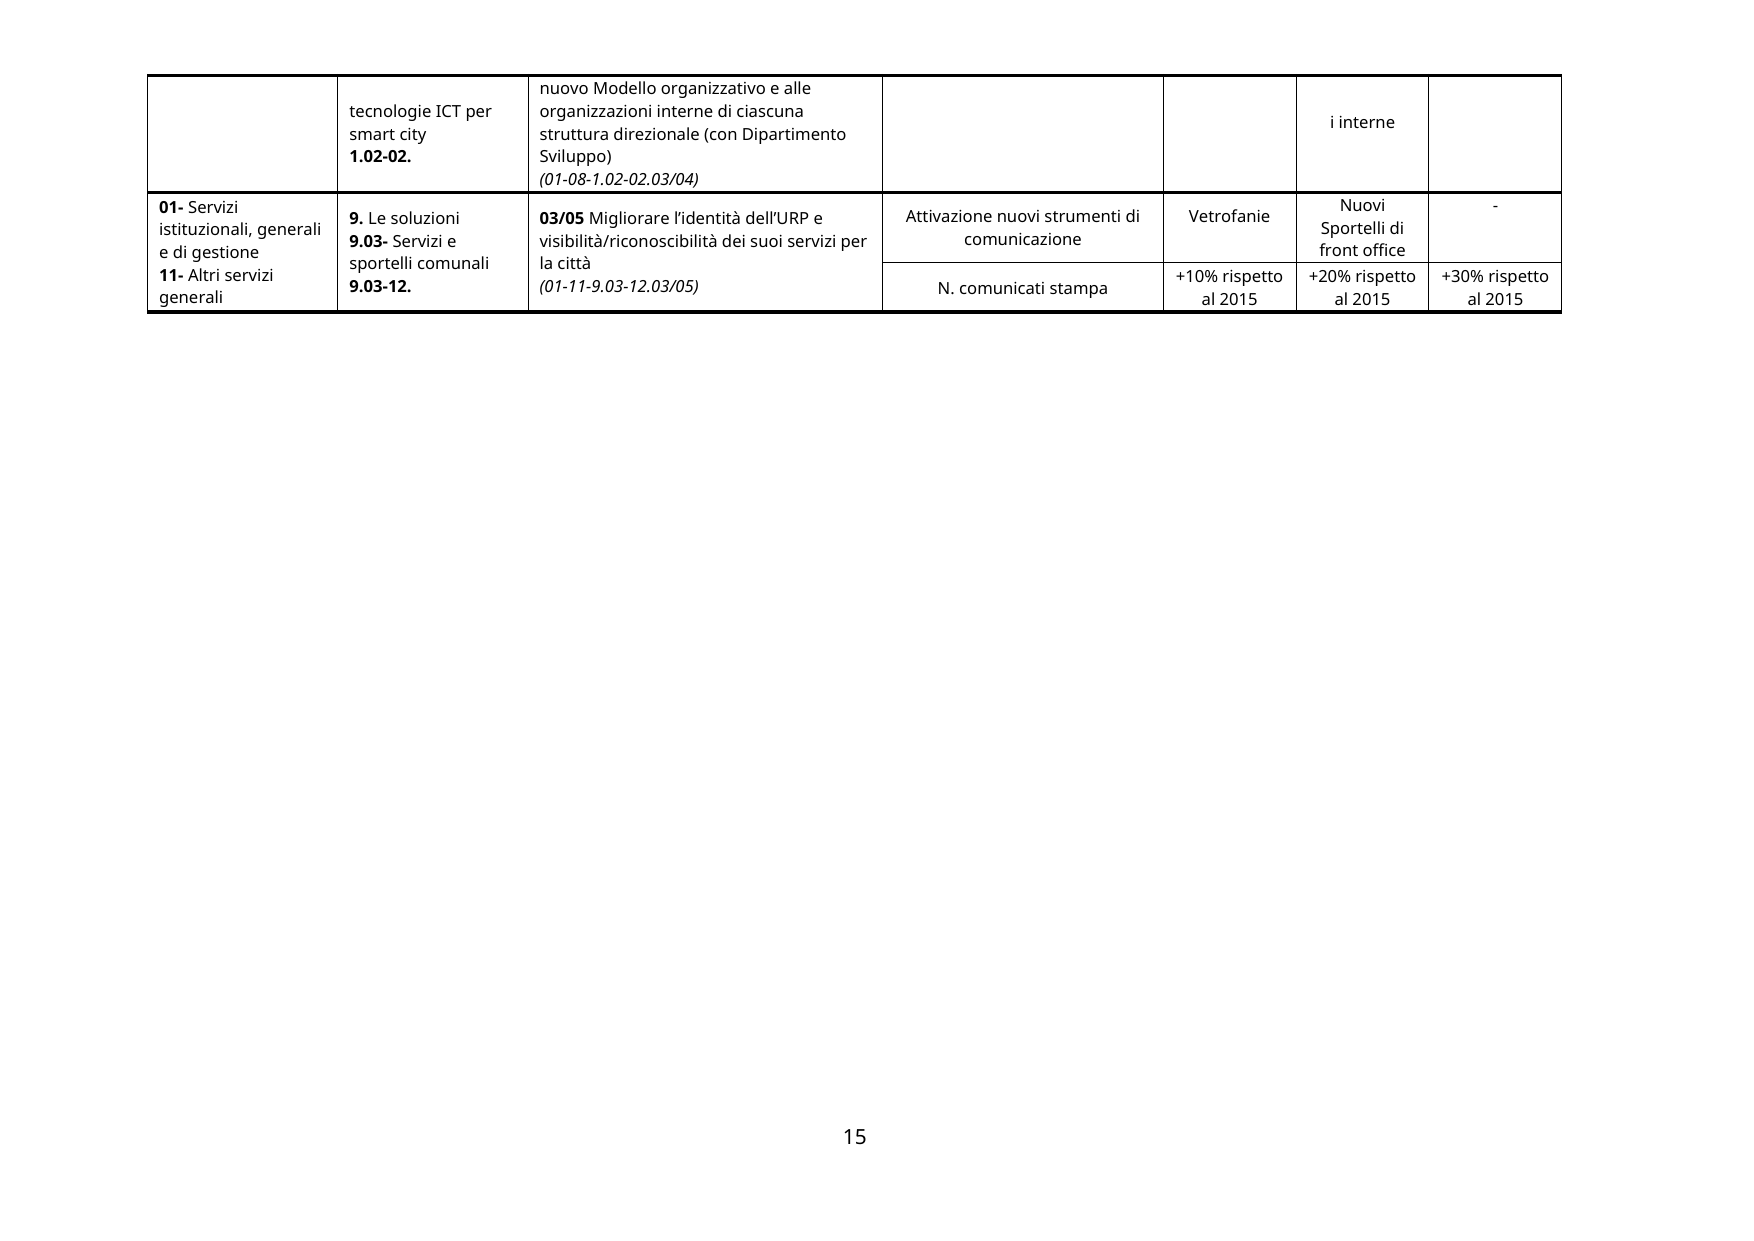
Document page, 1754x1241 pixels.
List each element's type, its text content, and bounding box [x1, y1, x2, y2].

table_cell Nuovi Sportelli di front office [1297, 194, 1428, 262]
table_cell tecnologie ICT per smart city 1.02-02. [338, 77, 528, 191]
table_cell i interne [1297, 77, 1428, 191]
table_cell nuovo Modello organizzativo e alle organizzazioni interne di ciascuna struttura direzionale (con Dipartimento Sviluppo) (01-08-1.02-02.03/04) [529, 77, 882, 191]
table_cell [883, 77, 1163, 191]
table_cell +20% rispetto al 2015 [1297, 263, 1428, 310]
table_cell 9. Le soluzioni 9.03- Servizi e sportelli comunali 9.03-12. [338, 194, 528, 310]
table_cell N. comunicati stampa [883, 263, 1163, 310]
table_cell [148, 77, 337, 191]
table_cell Vetrofanie [1164, 194, 1296, 262]
table_cell +10% rispetto al 2015 [1164, 263, 1296, 310]
table_cell 03/05 Migliorare l’identità dell’URP e visibilità/riconoscibilità dei suoi servizi per la città (01-11-9.03-12.03/05) [529, 194, 882, 310]
table_cell Attivazione nuovi strumenti di comunicazione [883, 194, 1163, 262]
table_cell 01- Servizi istituzionali, generali e di gestione 11- Altri servizi generali [148, 194, 337, 310]
table_cell [1164, 77, 1296, 191]
table_cell +30% rispetto al 2015 [1429, 263, 1561, 310]
table_cell - [1429, 194, 1561, 262]
table_cell - [1429, 77, 1561, 191]
